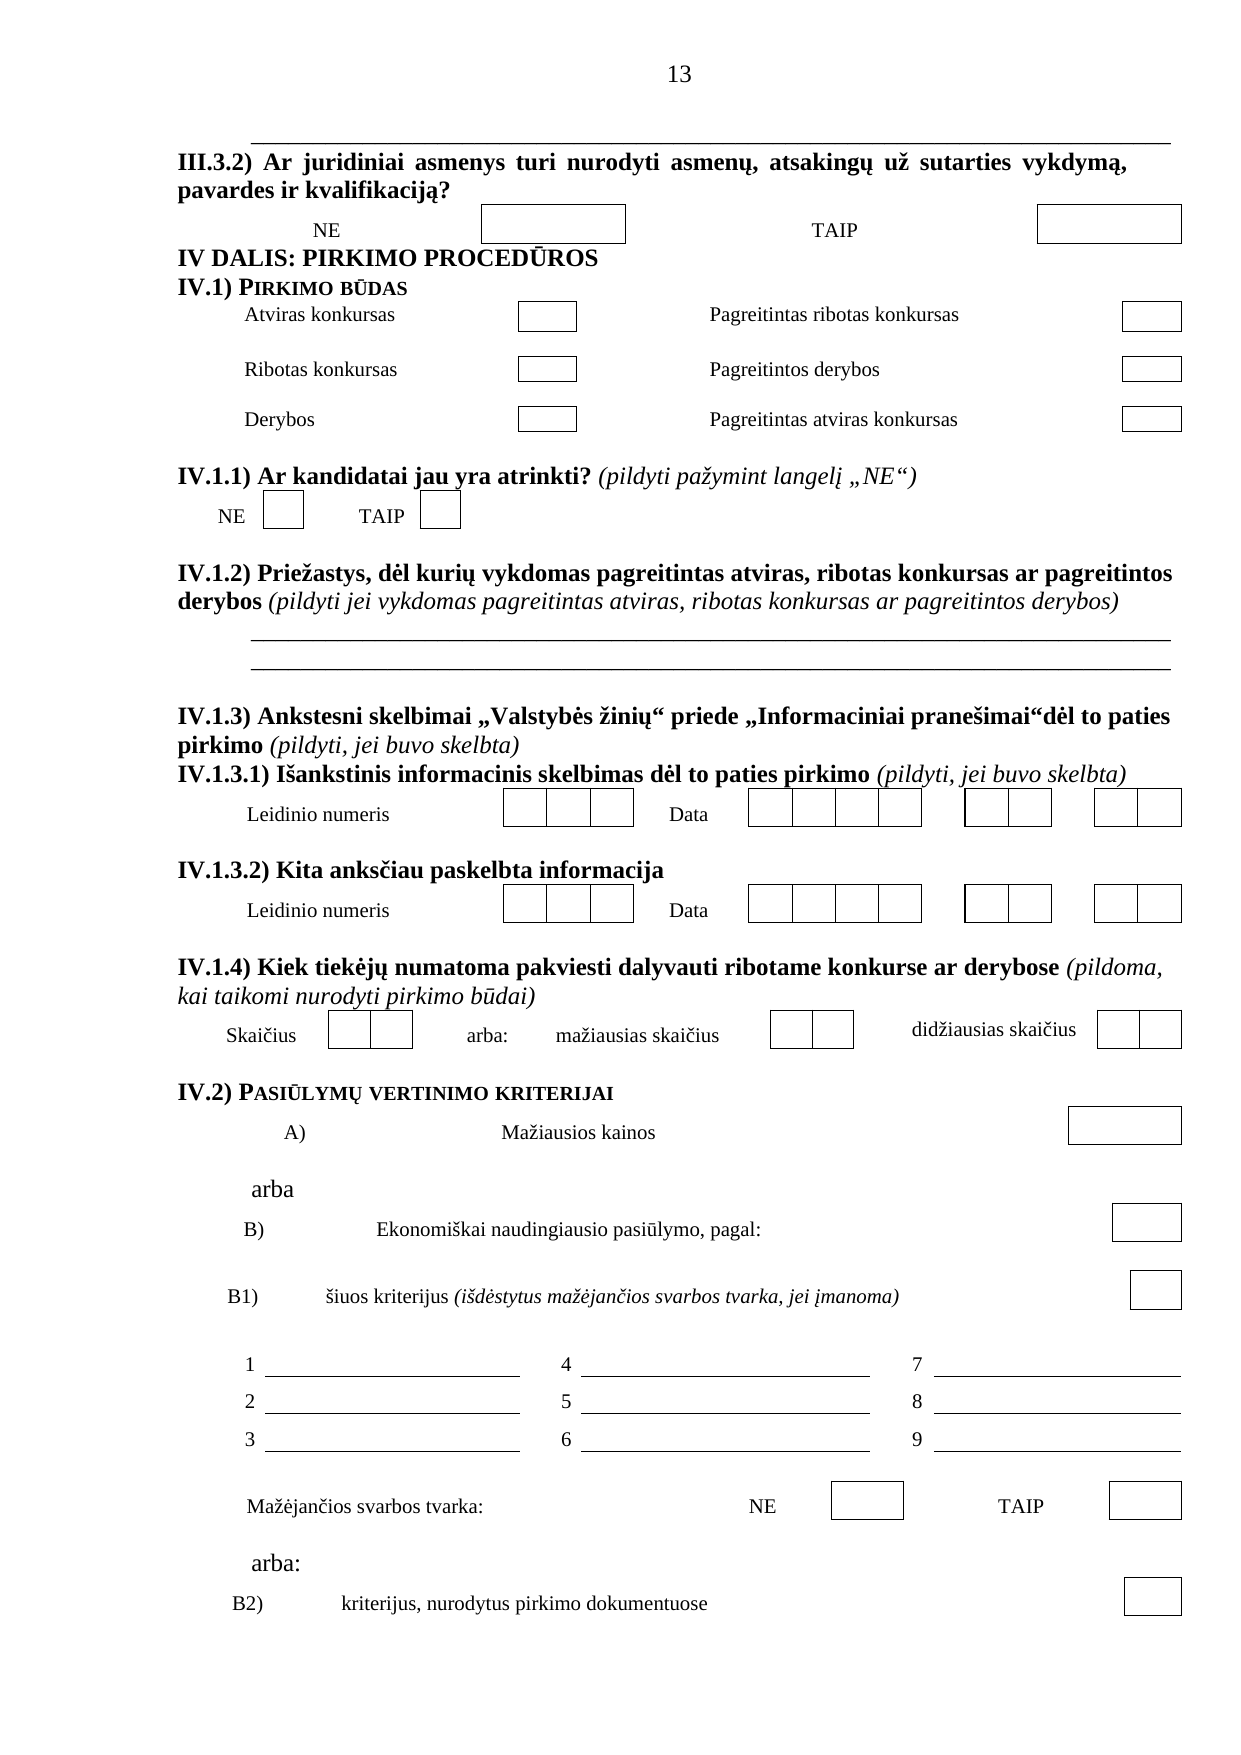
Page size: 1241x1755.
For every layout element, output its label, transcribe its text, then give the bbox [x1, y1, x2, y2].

table_cell [934, 1377, 1181, 1413]
table_header [177, 1106, 281, 1144]
table_header Leidinio numeris [244, 884, 503, 922]
table_header [1123, 302, 1181, 331]
table_header TAIP [356, 490, 420, 528]
text IV.1.3) Ankstesni skelbimai „Valstybės žinių“ priede „Informaciniai pranešimai“dėl to paties pirkimo (pildyti, jei buvo skelbta) [177, 701, 1181, 759]
table_header [371, 1011, 412, 1047]
table_cell [519, 407, 576, 431]
table_header [1069, 1107, 1181, 1144]
table_header [177, 1203, 240, 1241]
table_cell [520, 1376, 551, 1413]
table_header [504, 885, 546, 922]
table_header [749, 789, 792, 826]
table_header NE [215, 490, 263, 528]
text IV.2) Pasiūlymų vertinimo kriterijai [177, 1077, 1240, 1106]
table_header [1009, 885, 1051, 922]
table_header [1038, 205, 1181, 242]
table_header [922, 884, 964, 922]
table_header Data [634, 884, 748, 922]
table_header [591, 789, 633, 826]
table_header [177, 1481, 243, 1518]
table_header [854, 1010, 890, 1047]
table_header [1009, 789, 1051, 826]
table_header [177, 884, 244, 922]
table_header TAIP [995, 1481, 1109, 1518]
table_header [1098, 1011, 1139, 1047]
table_header [749, 885, 792, 922]
table_header [591, 885, 633, 922]
table_cell [577, 406, 706, 431]
table_header [577, 301, 706, 331]
table_header [922, 788, 964, 826]
table_cell [870, 1376, 900, 1413]
table_header Mažėjančios svarbos tvarka: [244, 1481, 746, 1518]
table_cell Pagreitintos derybos [706, 356, 1122, 381]
table_header [879, 885, 921, 922]
table_header [304, 490, 356, 528]
table_cell [1123, 407, 1181, 431]
text IV.1.3.2) Kita anksčiau paskelbta informacija [177, 855, 1181, 884]
table_cell [241, 381, 519, 406]
table_header [177, 204, 310, 242]
table_header [285, 1270, 323, 1308]
table_header [1095, 789, 1137, 826]
table_cell [581, 1414, 870, 1451]
table_cell [177, 1376, 234, 1413]
table_cell [934, 1414, 1181, 1451]
table_header [296, 1577, 338, 1615]
table_cell 3 [235, 1413, 265, 1451]
table_header Data [634, 788, 748, 826]
table_header [177, 1338, 234, 1376]
table_cell Ribotas konkursas [241, 356, 518, 381]
table_cell Derybos [241, 406, 518, 431]
table_cell [1123, 382, 1181, 406]
table_header [511, 1010, 553, 1047]
table_cell [177, 331, 241, 356]
table_header [836, 789, 878, 826]
table_header [482, 205, 625, 242]
table_header [264, 491, 303, 528]
table_cell [177, 406, 241, 431]
table_header [1113, 1204, 1181, 1241]
table_cell 2 [235, 1376, 265, 1413]
text IV DALIS: PIRKIMO PROCEDŪROS [177, 243, 1181, 272]
table_header [520, 1338, 551, 1376]
text IV.1) Pirkimo būdas [177, 272, 1240, 301]
table_header [966, 885, 1008, 922]
table_header [1131, 1271, 1181, 1308]
table_header B1) [224, 1270, 285, 1308]
table_header [793, 789, 835, 826]
table_cell [706, 381, 1123, 406]
table_header [966, 789, 1008, 826]
text IV.1.3.1) Išankstinis informacinis skelbimas dėl to paties pirkimo (pildyti, jei buvo skelbta) [177, 759, 1181, 788]
table_cell [519, 382, 577, 406]
text III.3.2) Ar juridiniai asmenys turi nurodyti asmenų, atsakingų už sutarties vykdymą, pavardes ir kvalifikaciją? [177, 147, 1128, 204]
text arba [177, 1174, 1181, 1203]
table_header [934, 1338, 1181, 1376]
table_header kriterijus, nurodytus pirkimo dokumentuose [338, 1577, 1124, 1615]
table_header NE [746, 1481, 831, 1518]
table_header Leidinio numeris [244, 788, 503, 826]
table_cell 5 [551, 1376, 581, 1413]
table_header [547, 789, 590, 826]
table_header 7 [900, 1338, 934, 1376]
table_header Skaičius [223, 1010, 328, 1047]
text IV.1.2) Priežastys, dėl kurių vykdomas pagreitintas atviras, ribotas konkursas ar pagreitintos derybos (pildyti jei vykdomas pagreitintas atviras, ribotas konkursas ar pagreitintos derybos) [177, 558, 1181, 615]
table_header [1110, 1482, 1181, 1518]
table_cell Pagreitintas atviras konkursas [706, 406, 1122, 431]
table_header 1 [235, 1338, 265, 1376]
table_header didžiausias skaičius [890, 1010, 1097, 1047]
table_header [421, 491, 460, 528]
table_cell 9 [900, 1413, 934, 1451]
table_header [879, 789, 921, 826]
table_header [626, 204, 808, 242]
table_cell [870, 1413, 900, 1451]
table_header [581, 1338, 870, 1376]
text arba: [177, 1548, 1181, 1577]
table_header mažiausias skaičius [553, 1010, 770, 1047]
table_header NE [310, 204, 481, 242]
table_cell [241, 331, 519, 356]
table_header [1138, 789, 1181, 826]
table_cell [177, 356, 241, 381]
table_header Atviras konkursas [241, 301, 518, 331]
table_cell 6 [551, 1413, 581, 1451]
table_header arba: [413, 1010, 511, 1047]
table_cell [177, 381, 241, 406]
table_cell [1123, 332, 1181, 356]
table_cell [520, 1413, 551, 1451]
table_cell [177, 1413, 234, 1451]
table_header Pagreitintas ribotas konkursas [706, 301, 1122, 331]
table_cell [265, 1414, 520, 1451]
table_cell [519, 357, 576, 381]
table_header B) [240, 1203, 322, 1241]
table_cell [577, 356, 706, 381]
table_header [1052, 884, 1094, 922]
table_header [836, 885, 878, 922]
table_header Ekonomiškai naudingiausio pasiūlymo, pagal: [373, 1203, 1112, 1241]
table_header [1095, 885, 1137, 922]
table_header [329, 1011, 370, 1047]
table_header [870, 1338, 900, 1376]
table_header [813, 1011, 853, 1047]
table_header [832, 1482, 903, 1518]
table_header [177, 301, 241, 331]
table_header šiuos kriterijus (išdėstytus mažėjančios svarbos tvarka, jei įmanoma) [323, 1270, 1130, 1308]
table_cell [519, 332, 577, 356]
table_header [1125, 1578, 1181, 1615]
table_header TAIP [809, 204, 1037, 242]
table_header [265, 1338, 520, 1376]
table_header [177, 1010, 223, 1047]
table_header [177, 490, 215, 528]
table_cell [581, 1377, 870, 1413]
table_header [461, 490, 1181, 528]
table_header [177, 1577, 229, 1615]
table_header 4 [551, 1338, 581, 1376]
table_header [771, 1011, 812, 1047]
table_cell [1123, 357, 1181, 381]
table_header [177, 788, 244, 826]
table_header B2) [229, 1577, 296, 1615]
table_header [1138, 885, 1181, 922]
table_cell [265, 1377, 520, 1413]
table_header [1052, 788, 1094, 826]
table_header [177, 1270, 224, 1308]
table_cell [706, 331, 1123, 356]
table_header [504, 789, 546, 826]
table_header [904, 1481, 995, 1518]
table_header [415, 1106, 498, 1144]
table_cell [577, 331, 706, 356]
table_header [519, 302, 576, 331]
table_cell [577, 381, 706, 406]
table_header Mažiausios kainos [498, 1106, 1068, 1144]
text IV.1.4) Kiek tiekėjų numatoma pakviesti dalyvauti ribotame konkurse ar derybose (pildoma, kai taikomi nurodyti pirkimo būdai) [177, 952, 1181, 1009]
table_header [793, 885, 835, 922]
table_cell 8 [900, 1376, 934, 1413]
text IV.1.1) Ar kandidatai jau yra atrinkti? (pildyti pažymint langelį „NE“) [177, 461, 1181, 490]
table_header [322, 1203, 373, 1241]
table_header A) [281, 1106, 414, 1144]
table_header [547, 885, 590, 922]
table_header [1140, 1011, 1181, 1047]
